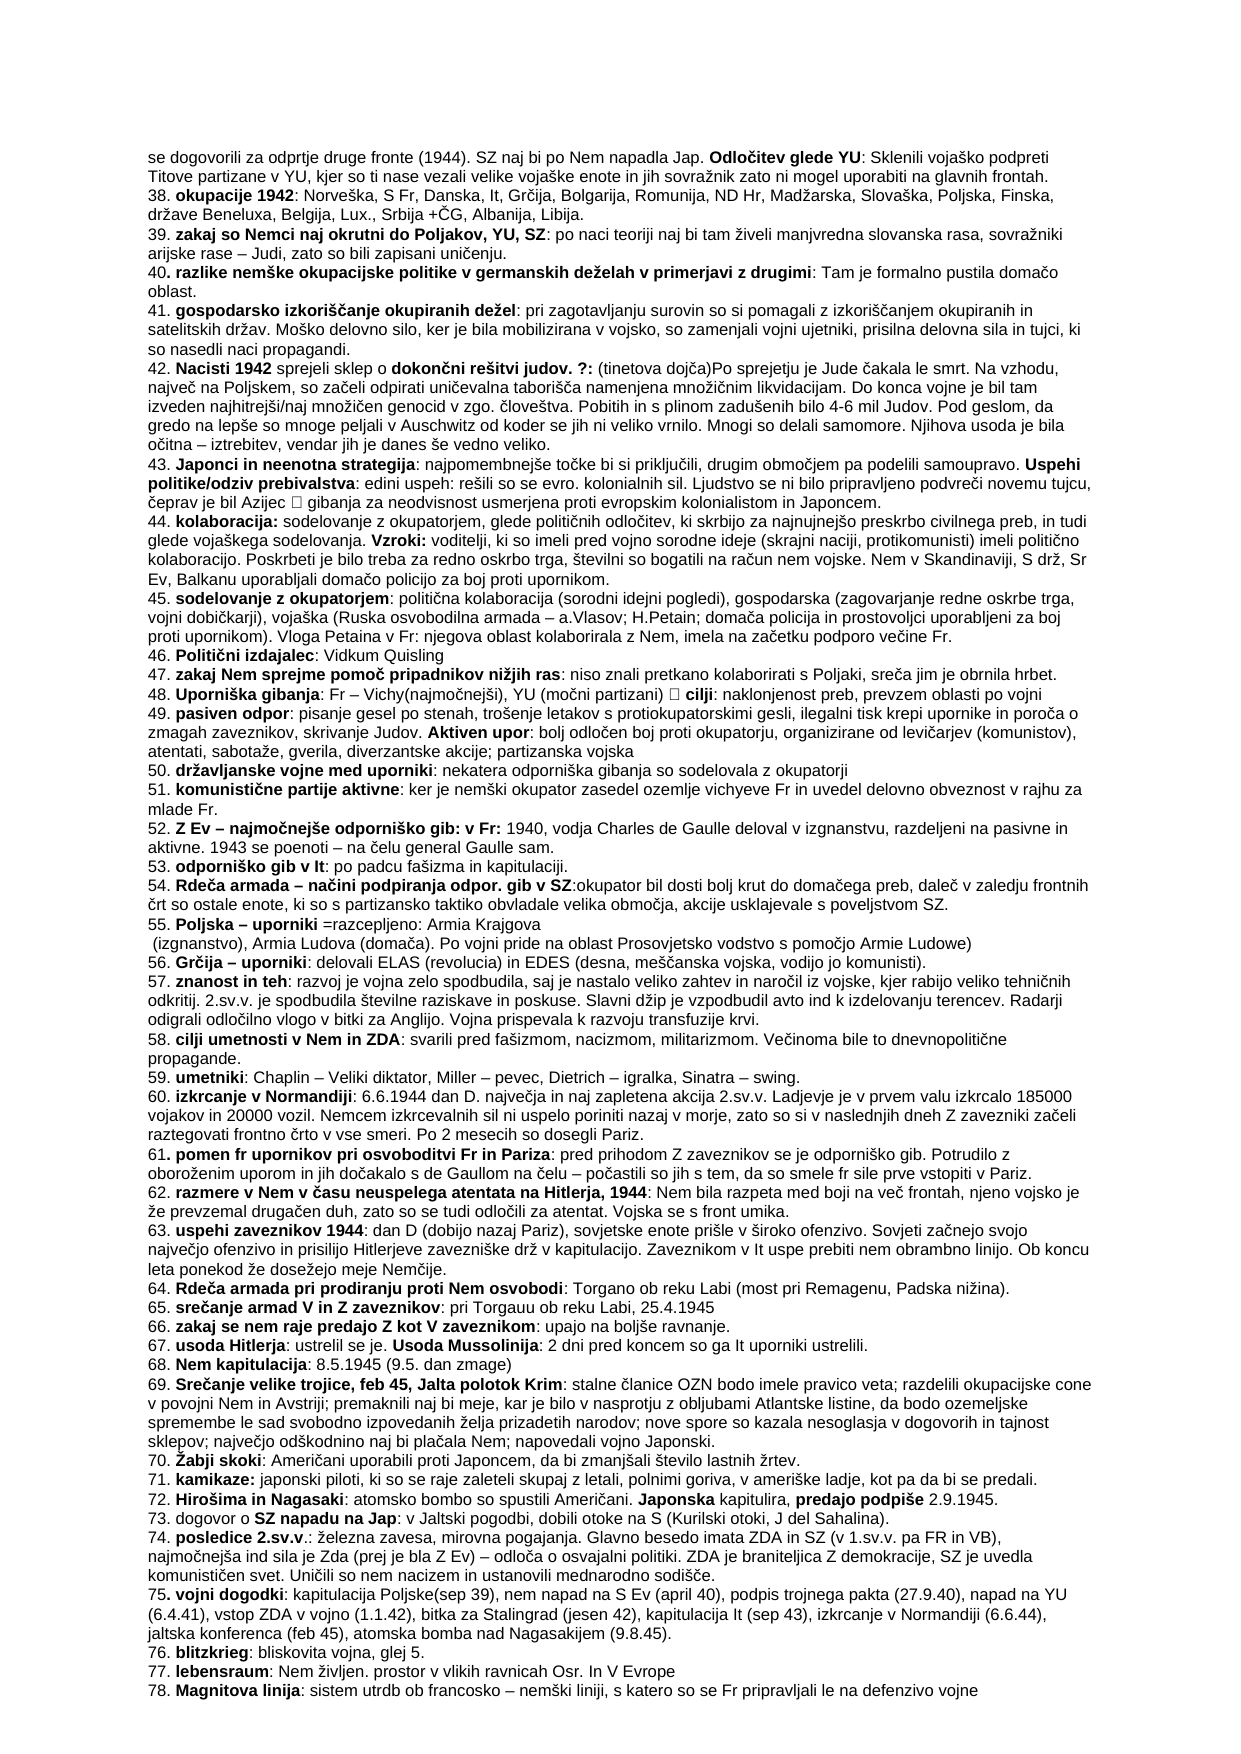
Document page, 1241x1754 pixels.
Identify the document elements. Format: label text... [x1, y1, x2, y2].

text 56. Grčija – uporniki: delovali ELAS (revolucia) in EDES (desna, meščanska vojska, vodijo jo komunisti). [148, 953, 1093, 972]
text 59. umetniki: Chaplin – Veliki diktator, Miller – pevec, Dietrich – igralka, Sinatra – swing. [148, 1068, 1093, 1087]
text 64. Rdeča armada pri prodiranju proti Nem osvobodi: Torgano ob reku Labi (most pri Remagenu, Padska nižina). [148, 1278, 1093, 1298]
text 77. lebensraum: Nem življen. prostor v vlikih ravnicah Osr. In V Evrope [148, 1662, 1093, 1681]
text 55. Poljska – uporniki =razcepljeno: Armia Krajgova [148, 914, 1093, 933]
text 48. Uporniška gibanja: Fr – Vichy(najmočnejši), YU (močni partizani)  cilji: naklonjenost preb, prevzem oblasti po vojni [148, 684, 1093, 703]
text 69. Srečanje velike trojice, feb 45, Jalta polotok Krim: stalne članice OZN bodo imele pravico veta; razdelili okupacijske cone v povojni Nem in Avstriji; premaknili naj bi meje, kar je bilo v nasprotju z obljubami Atlantske listine, da bodo ozemeljske spremembe le sad svobodno izpovedanih želja prizadetih narodov; nove spore so kazala nesoglasja v dogovorih in tajnost sklepov; največjo odškodnino naj bi plačala Nem; napovedali vojno Japonski. [148, 1374, 1093, 1451]
text 47. zakaj Nem sprejme pomoč pripadnikov nižjih ras: niso znali pretkano kolaborirati s Poljaki, sreča jim je obrnila hrbet. [148, 665, 1093, 684]
text 45. sodelovanje z okupatorjem: politična kolaboracija (sorodni idejni pogledi), gospodarska (zagovarjanje redne oskrbe trga, vojni dobičkarji), vojaška (Ruska osvobodilna armada – a.Vlasov; H.Petain; domača policija in prostovoljci uporabljeni za boj proti upornikom). Vloga Petaina v Fr: njegova oblast kolaborirala z Nem, imela na začetku podporo večine Fr. [148, 588, 1093, 646]
text 57. znanost in teh: razvoj je vojna zelo spodbudila, saj je nastalo veliko zahtev in naročil iz vojske, kjer rabijo veliko tehničnih odkritij. 2.sv.v. je spodbudila številne raziskave in poskuse. Slavni džip je vzpodbudil avto ind k izdelovanju terencev. Radarji odigrali odločilno vlogo v bitki za Anglijo. Vojna prispevala k razvoju transfuzije krvi. [148, 972, 1093, 1029]
text 70. Žabji skoki: Američani uporabili proti Japoncem, da bi zmanjšali število lastnih žrtev. [148, 1451, 1093, 1470]
text 52. Z Ev – najmočnejše odporniško gib: v Fr: 1940, vodja Charles de Gaulle deloval v izgnanstvu, razdeljeni na pasivne in aktivne. 1943 se poenoti – na čelu general Gaulle sam. [148, 818, 1093, 857]
text 39. zakaj so Nemci naj okrutni do Poljakov, YU, SZ: po naci teoriji naj bi tam živeli manjvredna slovanska rasa, sovražniki arijske rase – Judi, zato so bili zapisani uničenju. [148, 224, 1093, 263]
text 62. razmere v Nem v času neuspelega atentata na Hitlerja, 1944: Nem bila razpeta med boji na več frontah, njeno vojsko je že prevzemal drugačen duh, zato so se tudi odločili za atentat. Vojska se s front umika. [148, 1183, 1093, 1221]
text 46. Politični izdajalec: Vidkum Quisling [148, 646, 1093, 665]
text 40. razlike nemške okupacijske politike v germanskih deželah v primerjavi z drugimi: Tam je formalno pustila domačo oblast. [148, 263, 1093, 301]
text 76. blitzkrieg: bliskovita vojna, glej 5. [148, 1643, 1093, 1662]
text 38. okupacije 1942: Norveška, S Fr, Danska, It, Grčija, Bolgarija, Romunija, ND Hr, Madžarska, Slovaška, Poljska, Finska, države Beneluxa, Belgija, Lux., Srbija +ČG, Albanija, Libija. [148, 186, 1093, 224]
text 66. zakaj se nem raje predajo Z kot V zaveznikom: upajo na boljše ravnanje. [148, 1317, 1093, 1336]
text 60. izkrcanje v Normandiji: 6.6.1944 dan D. največja in naj zapletena akcija 2.sv.v. Ladjevje je v prvem valu izkrcalo 185000 vojakov in 20000 vozil. Nemcem izkrcevalnih sil ni uspelo poriniti nazaj v morje, zato so si v naslednjih dneh Z zavezniki začeli raztegovati frontno črto v vse smeri. Po 2 mesecih so dosegli Pariz. [148, 1087, 1093, 1144]
text 41. gospodarsko izkoriščanje okupiranih dežel: pri zagotavljanju surovin so si pomagali z izkoriščanjem okupiranih in satelitskih držav. Moško delovno silo, ker je bila mobilizirana v vojsko, so zamenjali vojni ujetniki, prisilna delovna sila in tujci, ki so nasedli naci propagandi. [148, 301, 1093, 358]
text 61. pomen fr upornikov pri osvoboditvi Fr in Pariza: pred prihodom Z zaveznikov se je odporniško gib. Potrudilo z oboroženim uporom in jih dočakalo s de Gaullom na čelu – počastili so jih s tem, da so smele fr sile prve vstopiti v Pariz. [148, 1144, 1093, 1183]
text 78. Magnitova linija: sistem utrdb ob francosko – nemški liniji, s katero so se Fr pripravljali le na defenzivo vojne [148, 1681, 1093, 1700]
text 42. Nacisti 1942 sprejeli sklep o dokončni rešitvi judov. ?: (tinetova dojča)Po sprejetju je Jude čakala le smrt. Na vzhodu, največ na Poljskem, so začeli odpirati uničevalna taborišča namenjena množičnim likvidacijam. Do konca vojne je bil tam izveden najhitrejši/naj množičen genocid v zgo. človeštva. Pobitih in s plinom zadušenih bilo 4-6 mil Judov. Pod geslom, da gredo na lepše so mnoge peljali v Auschwitz od koder se jih ni veliko vrnilo. Mnogi so delali samomore. Njihova usoda je bila očitna – iztrebitev, vendar jih je danes še vedno veliko. [148, 358, 1093, 454]
text 73. dogovor o SZ napadu na Jap: v Jaltski pogodbi, dobili otoke na S (Kurilski otoki, J del Sahalina). [148, 1508, 1093, 1528]
text 67. usoda Hitlerja: ustrelil se je. Usoda Mussolinija: 2 dni pred koncem so ga It uporniki ustrelili. [148, 1336, 1093, 1355]
text 72. Hirošima in Nagasaki: atomsko bombo so spustili Američani. Japonska kapitulira, predajo podpiše 2.9.1945. [148, 1489, 1093, 1508]
text 68. Nem kapitulacija: 8.5.1945 (9.5. dan zmage) [148, 1355, 1093, 1374]
text 65. srečanje armad V in Z zaveznikov: pri Torgauu ob reku Labi, 25.4.1945 [148, 1298, 1093, 1317]
text 58. cilji umetnosti v Nem in ZDA: svarili pred fašizmom, nacizmom, militarizmom. Večinoma bile to dnevnopolitične propagande. [148, 1029, 1093, 1068]
text (izgnanstvo), Armia Ludova (domača). Po vojni pride na oblast Prosovjetsko vodstvo s pomočjo Armie Ludowe) [148, 933, 1093, 953]
text 54. Rdeča armada – načini podpiranja odpor. gib v SZ:okupator bil dosti bolj krut do domačega preb, daleč v zaledju frontnih črt so ostale enote, ki so s partizansko taktiko obvladale velika območja, akcije usklajevale s poveljstvom SZ. [148, 876, 1093, 914]
text 49. pasiven odpor: pisanje gesel po stenah, trošenje letakov s protiokupatorskimi gesli, ilegalni tisk krepi upornike in poroča o zmagah zaveznikov, skrivanje Judov. Aktiven upor: bolj odločen boj proti okupatorju, organizirane od levičarjev (komunistov), atentati, sabotaže, gverila, diverzantske akcije; partizanska vojska [148, 703, 1093, 761]
text 71. kamikaze: japonski piloti, ki so se raje zaleteli skupaj z letali, polnimi goriva, v ameriške ladje, kot pa da bi se predali. [148, 1470, 1093, 1489]
text 63. uspehi zaveznikov 1944: dan D (dobijo nazaj Pariz), sovjetske enote prišle v široko ofenzivo. Sovjeti začnejo svojo največjo ofenzivo in prisilijo Hitlerjeve zavezniške drž v kapitulacijo. Zaveznikom v It uspe prebiti nem obrambno linijo. Ob koncu leta ponekod že dosežejo meje Nemčije. [148, 1221, 1093, 1278]
text 43. Japonci in neenotna strategija: najpomembnejše točke bi si priključili, drugim območjem pa podelili samoupravo. Uspehi politike/odziv prebivalstva: edini uspeh: rešili so se evro. kolonialnih sil. Ljudstvo se ni bilo pripravljeno podvreči novemu tujcu, čeprav je bil Azijec  gibanja za neodvisnost usmerjena proti evropskim kolonialistom in Japoncem. [148, 454, 1093, 512]
text 53. odporniško gib v It: po padcu fašizma in kapitulaciji. [148, 857, 1093, 876]
text 51. komunistične partije aktivne: ker je nemški okupator zasedel ozemlje vichyeve Fr in uvedel delovno obveznost v rajhu za mlade Fr. [148, 780, 1093, 818]
text 74. posledice 2.sv.v.: železna zavesa, mirovna pogajanja. Glavno besedo imata ZDA in SZ (v 1.sv.v. pa FR in VB), najmočnejša ind sila je Zda (prej je bla Z Ev) – odloča o osvajalni politiki. ZDA je braniteljica Z demokracije, SZ je uvedla komunističen svet. Uničili so nem nacizem in ustanovili mednarodno sodišče. [148, 1528, 1093, 1585]
text 75. vojni dogodki: kapitulacija Poljske(sep 39), nem napad na S Ev (april 40), podpis trojnega pakta (27.9.40), napad na YU (6.4.41), vstop ZDA v vojno (1.1.42), bitka za Stalingrad (jesen 42), kapitulacija It (sep 43), izkrcanje v Normandiji (6.6.44), jaltska konferenca (feb 45), atomska bomba nad Nagasakijem (9.8.45). [148, 1585, 1093, 1643]
text 44. kolaboracija: sodelovanje z okupatorjem, glede političnih odločitev, ki skrbijo za najnujnejšo preskrbo civilnega preb, in tudi glede vojaškega sodelovanja. Vzroki: voditelji, ki so imeli pred vojno sorodne ideje (skrajni naciji, protikomunisti) imeli politično kolaboracijo. Poskrbeti je bilo treba za redno oskrbo trga, številni so bogatili na račun nem vojske. Nem v Skandinaviji, S drž, Sr Ev, Balkanu uporabljali domačo policijo za boj proti upornikom. [148, 512, 1093, 588]
text se dogovorili za odprtje druge fronte (1944). SZ naj bi po Nem napadla Jap. Odločitev glede YU: Sklenili vojaško podpreti Titove partizane v YU, kjer so ti nase vezali velike vojaške enote in jih sovražnik zato ni mogel uporabiti na glavnih frontah. [148, 148, 1093, 186]
text 50. državljanske vojne med uporniki: nekatera odporniška gibanja so sodelovala z okupatorji [148, 761, 1093, 780]
